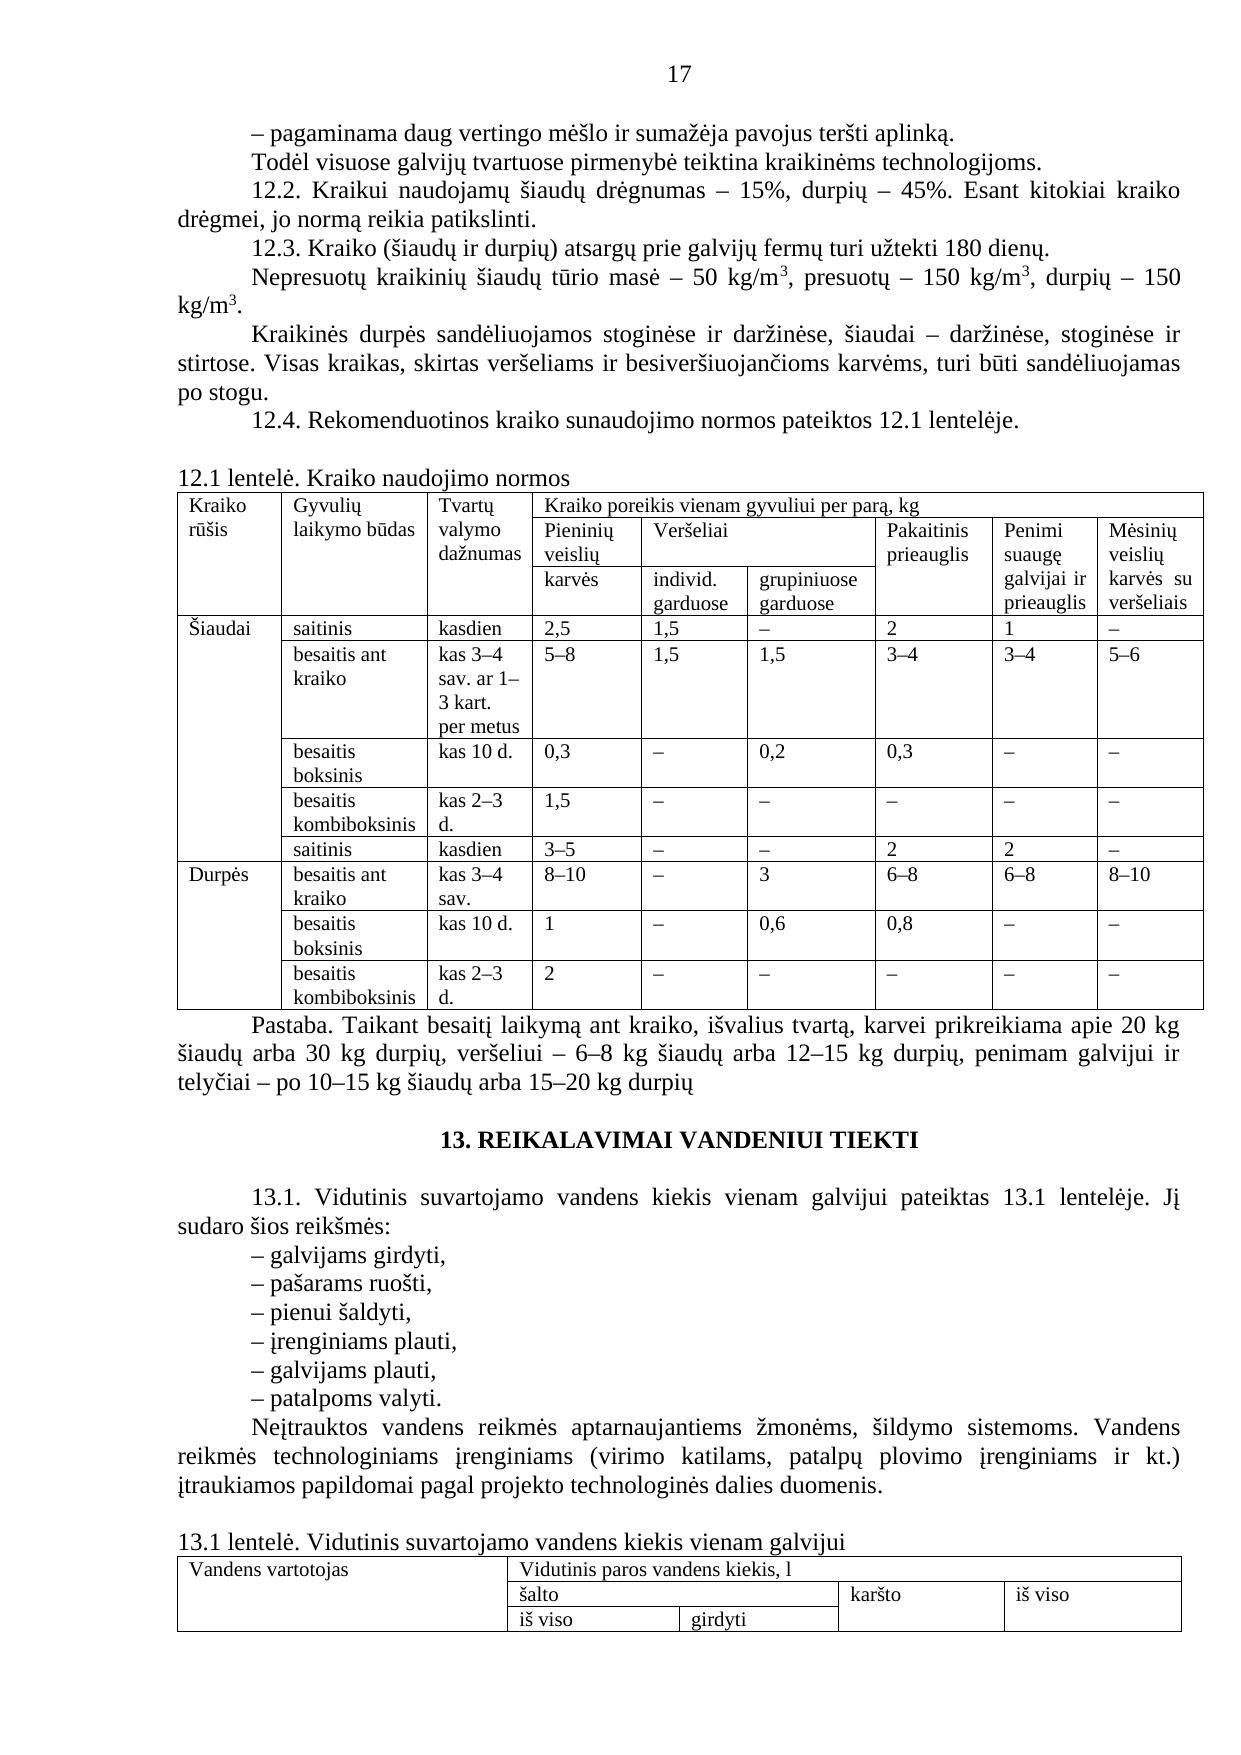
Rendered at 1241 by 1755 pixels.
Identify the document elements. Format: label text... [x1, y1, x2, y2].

table_cell kas 10 d. [428, 739, 532, 787]
table_cell 5–8 [533, 641, 641, 738]
table_cell – [993, 961, 1097, 1009]
table_header Vandens vartotojas [178, 1557, 507, 1631]
table_header Gyvulių laikymo būdas [282, 493, 427, 615]
table_cell 2 [533, 961, 641, 1009]
text Kraikinės durpės sandėliuojamos stoginėse ir daržinėse, šiaudai – daržinėse, stoginėse ir stirtose. Visas kraikas, skirtas veršeliams ir besiveršiuojančioms karvėms, turi būti sandėliuojamas po stogu. [177, 319, 1181, 406]
text 13.1. Vidutinis suvartojamo vandens kiekis vienam galvijui pateiktas 13.1 lentelėje. Jį sudaro šios reikšmės: [177, 1182, 1181, 1240]
table_cell iš viso [508, 1607, 679, 1631]
text 13. REIKALAVIMAI VANDENIUI TIEKTI [177, 1125, 1181, 1153]
table_cell iš viso [1005, 1582, 1181, 1631]
table_cell – [876, 961, 992, 1009]
table_cell – [1098, 616, 1203, 640]
table_cell 1,5 [748, 641, 875, 738]
table_header Tvartų valymo dažnumas [428, 493, 532, 615]
table_cell 3–5 [533, 837, 641, 861]
table_cell – [642, 837, 747, 861]
table_cell besaitis ant kraiko [282, 862, 427, 910]
table_cell Penimi suaugę galvijai ir prieauglis [993, 518, 1097, 615]
table_cell kas 3–4 sav. [428, 862, 532, 910]
table_cell kasdien [428, 837, 532, 861]
table_cell – [1098, 961, 1203, 1009]
table_header Kraiko rūšis [178, 493, 281, 615]
table_cell 0,3 [533, 739, 641, 787]
table_cell – [642, 739, 747, 787]
table_cell karšto [839, 1582, 1004, 1631]
table_cell 3–4 [993, 641, 1097, 738]
table_cell 1,5 [642, 616, 747, 640]
table_cell 8–10 [533, 862, 641, 910]
table_cell besaitis boksinis [282, 739, 427, 787]
table_cell – [993, 788, 1097, 836]
table_cell – [1098, 837, 1203, 861]
table_cell girdyti [680, 1607, 838, 1631]
table_cell Veršeliai [642, 518, 875, 566]
table_cell 3 [748, 862, 875, 910]
table_cell besaitis boksinis [282, 911, 427, 959]
table_cell 8–10 [1098, 862, 1203, 910]
table_cell 3–4 [876, 641, 992, 738]
text – įrenginiams plauti, [177, 1326, 1181, 1355]
text 12.4. Rekomenduotinos kraiko sunaudojimo normos pateiktos 12.1 lentelėje. [177, 406, 1181, 434]
table_cell kasdien [428, 616, 532, 640]
table_cell Pakaitinis prieauglis [876, 518, 992, 615]
table_cell – [1098, 911, 1203, 959]
table_cell – [993, 911, 1097, 959]
table_cell 2,5 [533, 616, 641, 640]
text – patalpoms valyti. [177, 1383, 1181, 1412]
table_cell besaitis ant kraiko [282, 641, 427, 738]
text 13.1 lentelė. Vidutinis suvartojamo vandens kiekis vienam galvijui [177, 1527, 1181, 1556]
table_cell grupiniuose garduose [748, 567, 875, 615]
table_cell 0,2 [748, 739, 875, 787]
text Neįtrauktos vandens reikmės aptarnaujantiems žmonėms, šildymo sistemoms. Vandens reikmės technologiniams įrenginiams (virimo katilams, patalpų plovimo įrenginiams ir kt.) įtraukiamos papildomai pagal projekto technologinės dalies duomenis. [177, 1412, 1181, 1498]
table_cell 2 [993, 837, 1097, 861]
table_cell 1,5 [533, 788, 641, 836]
text 12.2. Kraikui naudojamų šiaudų drėgnumas – 15%, durpių – 45%. Esant kitokiai kraiko drėgmei, jo normą reikia patikslinti. [177, 176, 1181, 233]
text 12.1 lentelė. Kraiko naudojimo normos [177, 463, 1181, 492]
table_cell – [1098, 739, 1203, 787]
table_cell 0,8 [876, 911, 992, 959]
table_cell Mėsinių veislių karvės su veršeliais [1098, 518, 1203, 615]
table_cell 6–8 [993, 862, 1097, 910]
table_cell saitinis [282, 616, 427, 640]
table_cell kas 2–3 d. [428, 788, 532, 836]
table_cell 6–8 [876, 862, 992, 910]
table_cell besaitis kombiboksinis [282, 788, 427, 836]
text Pastaba. Taikant besaitį laikymą ant kraiko, išvalius tvartą, karvei prikreikiama apie 20 kg šiaudų arba 30 kg durpių, veršeliui – 6–8 kg šiaudų arba 12–15 kg durpių, penimam galvijui ir telyčiai – po 10–15 kg šiaudų arba 15–20 kg durpių [177, 1010, 1181, 1096]
table_cell 5–6 [1098, 641, 1203, 738]
table_cell – [876, 788, 992, 836]
table_cell saitinis [282, 837, 427, 861]
table_cell 2 [876, 616, 992, 640]
table_cell – [748, 837, 875, 861]
table_cell – [642, 961, 747, 1009]
table_cell besaitis kombiboksinis [282, 961, 427, 1009]
table_cell 1 [993, 616, 1097, 640]
table_cell – [642, 911, 747, 959]
text – pienui šaldyti, [177, 1297, 1181, 1326]
table_cell – [748, 788, 875, 836]
table_cell – [642, 788, 747, 836]
table_cell kas 10 d. [428, 911, 532, 959]
table_cell Pieninių veislių [533, 518, 641, 566]
table_cell 0,6 [748, 911, 875, 959]
table_cell 1 [533, 911, 641, 959]
table_cell 2 [876, 837, 992, 861]
table_cell Durpės [178, 862, 281, 1009]
text 12.3. Kraiko (šiaudų ir durpių) atsargų prie galvijų fermų turi užtekti 180 dienų. [177, 233, 1181, 262]
text Todėl visuose galvijų tvartuose pirmenybė teiktina kraikinėms technologijoms. [177, 147, 1181, 176]
table_cell kas 2–3 d. [428, 961, 532, 1009]
table_cell šalto [508, 1582, 838, 1606]
table_header Vidutinis paros vandens kiekis, l [508, 1557, 1181, 1581]
table_cell – [642, 862, 747, 910]
text Nepresuotų kraikinių šiaudų tūrio masė – 50 kg/m3, presuotų – 150 kg/m3, durpių – 150 kg/m3. [177, 262, 1181, 319]
table_cell kas 3–4 sav. ar 1–3 kart. per metus [428, 641, 532, 738]
table_cell karvės [533, 567, 641, 615]
table_cell – [748, 616, 875, 640]
table_cell Šiaudai [178, 616, 281, 861]
table_cell 0,3 [876, 739, 992, 787]
table_header Kraiko poreikis vienam gyvuliui per parą, kg [533, 493, 1203, 517]
table_cell individ. garduose [642, 567, 747, 615]
text – pagaminama daug vertingo mėšlo ir sumažėja pavojus teršti aplinką. [177, 118, 1181, 147]
table_cell – [748, 961, 875, 1009]
text – galvijams girdyti, [177, 1240, 1181, 1268]
text – galvijams plauti, [177, 1355, 1181, 1383]
table_cell – [993, 739, 1097, 787]
text – pašarams ruošti, [177, 1268, 1181, 1297]
table_cell – [1098, 788, 1203, 836]
table_cell 1,5 [642, 641, 747, 738]
